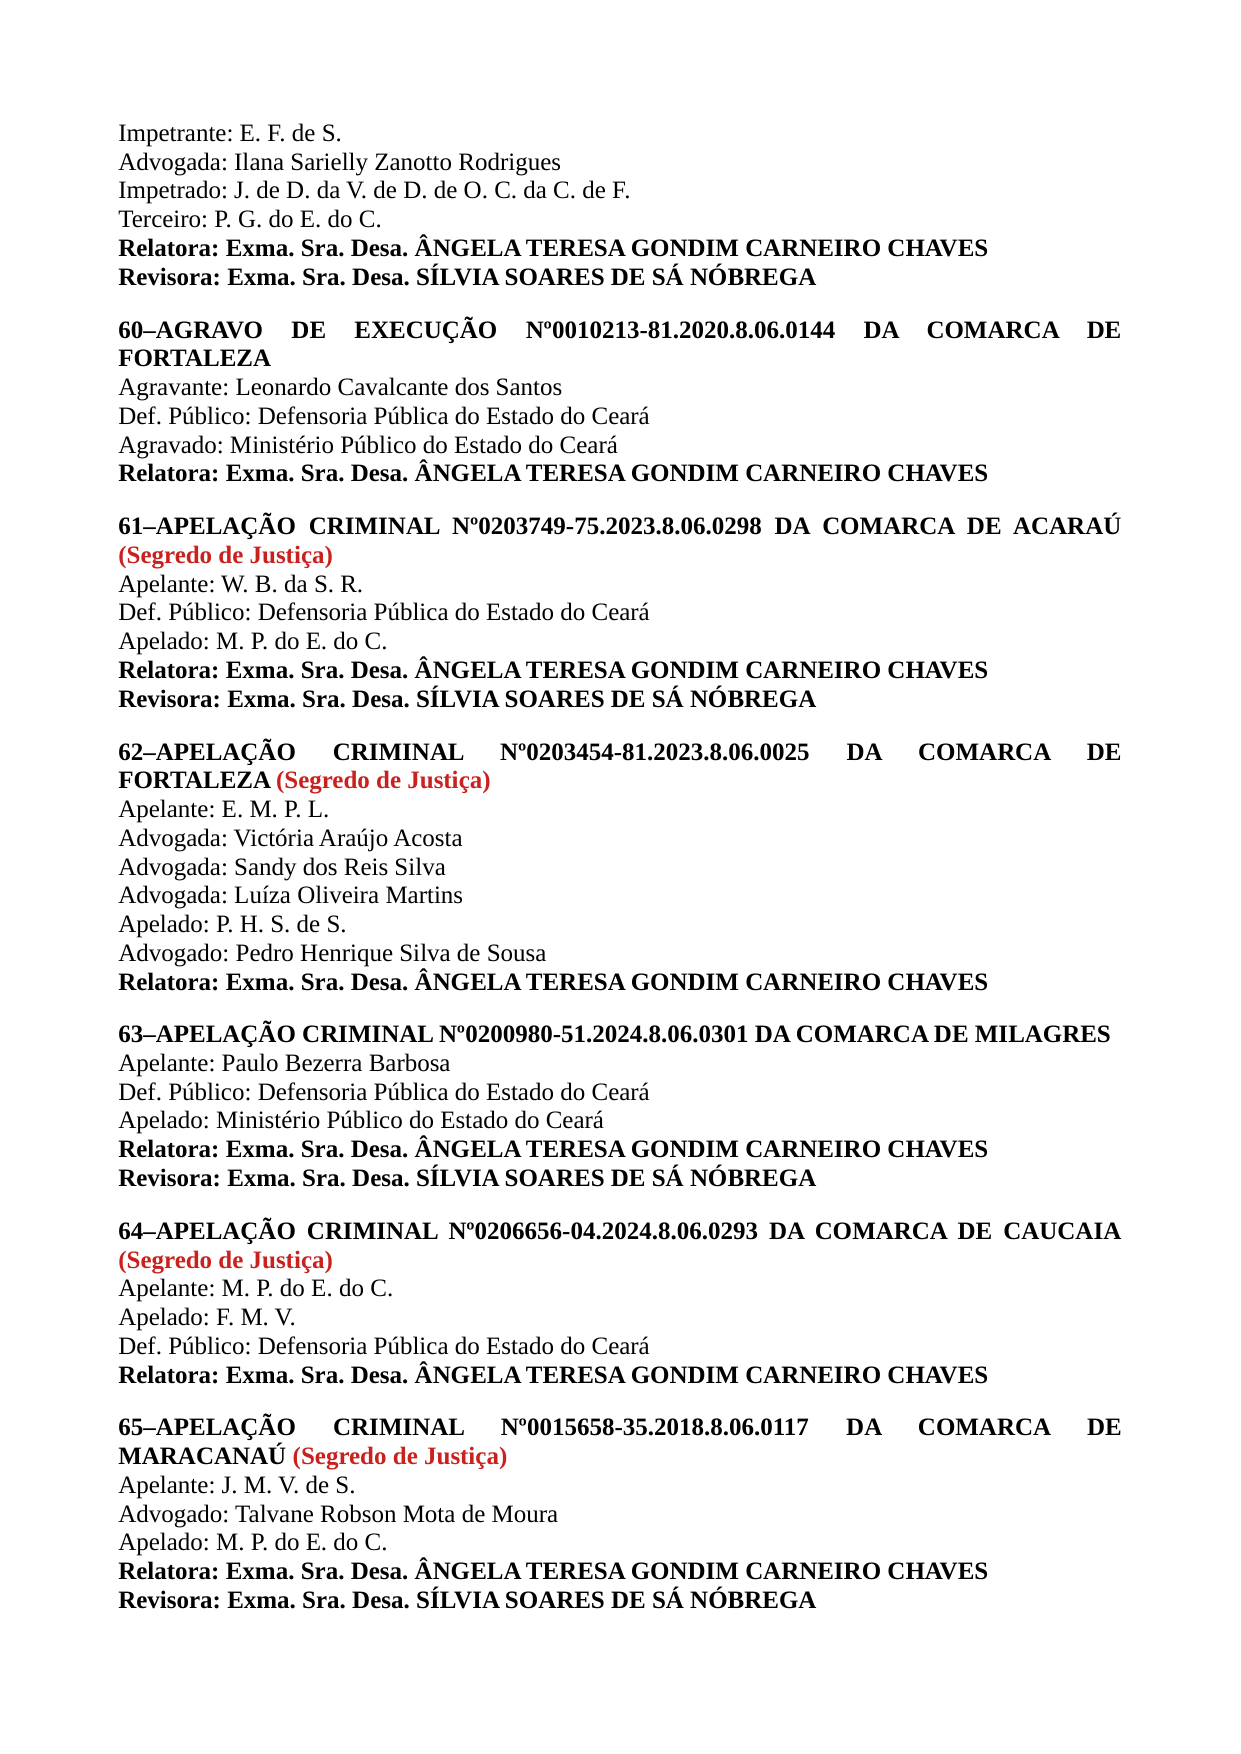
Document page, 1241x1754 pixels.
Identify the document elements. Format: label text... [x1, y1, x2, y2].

text Def. Público: Defensoria Pública do Estado do Ceará [118, 597, 1122, 626]
text Apelado: P. H. S. de S. [118, 909, 1122, 938]
text Def. Público: Defensoria Pública do Estado do Ceará [118, 1331, 1122, 1360]
text Advogada: Sandy dos Reis Silva [118, 852, 1122, 880]
text Apelante: J. M. V. de S. [118, 1470, 1122, 1499]
text Relatora: Exma. Sra. Desa. ÂNGELA TERESA GONDIM CARNEIRO CHAVES [118, 1360, 1122, 1388]
text Relatora: Exma. Sra. Desa. ÂNGELA TERESA GONDIM CARNEIRO CHAVES [118, 1134, 1122, 1163]
text Revisora: Exma. Sra. Desa. SÍLVIA SOARES DE SÁ NÓBREGA [118, 262, 1122, 291]
text Revisora: Exma. Sra. Desa. SÍLVIA SOARES DE SÁ NÓBREGA [118, 684, 1122, 712]
text Apelado: F. M. V. [118, 1302, 1122, 1331]
text Apelante: M. P. do E. do C. [118, 1273, 1122, 1302]
text Relatora: Exma. Sra. Desa. ÂNGELA TERESA GONDIM CARNEIRO CHAVES [118, 1556, 1122, 1585]
text Advogada: Luíza Oliveira Martins [118, 880, 1122, 909]
text Advogado: Pedro Henrique Silva de Sousa [118, 938, 1122, 967]
text 60–AGRAVO DE EXECUÇÃO Nº0010213-81.2020.8.06.0144 DA COMARCA DE FORTALEZA [118, 315, 1122, 372]
text 61–APELAÇÃO CRIMINAL Nº0203749-75.2023.8.06.0298 DA COMARCA DE ACARAÚ (Segredo de Justiça) [118, 511, 1122, 569]
text Apelante: W. B. da S. R. [118, 569, 1122, 597]
text 64–APELAÇÃO CRIMINAL Nº0206656-04.2024.8.06.0293 DA COMARCA DE CAUCAIA (Segredo de Justiça) [118, 1216, 1122, 1273]
text Apelado: M. P. do E. do C. [118, 1527, 1122, 1556]
text Apelado: M. P. do E. do C. [118, 626, 1122, 655]
text 62–APELAÇÃO CRIMINAL Nº0203454-81.2023.8.06.0025 DA COMARCA DE FORTALEZA (Segredo de Justiça) [118, 737, 1122, 794]
text Def. Público: Defensoria Pública do Estado do Ceará [118, 1077, 1122, 1106]
text Apelante: E. M. P. L. [118, 794, 1122, 823]
text Apelante: Paulo Bezerra Barbosa [118, 1048, 1122, 1077]
text Advogada: Victória Araújo Acosta [118, 823, 1122, 852]
text 63–APELAÇÃO CRIMINAL Nº0200980-51.2024.8.06.0301 DA COMARCA DE MILAGRES [118, 1019, 1122, 1048]
text Relatora: Exma. Sra. Desa. ÂNGELA TERESA GONDIM CARNEIRO CHAVES [118, 655, 1122, 684]
text Relatora: Exma. Sra. Desa. ÂNGELA TERESA GONDIM CARNEIRO CHAVES [118, 967, 1122, 995]
text Impetrante: E. F. de S. [118, 118, 1122, 147]
text 65–APELAÇÃO CRIMINAL Nº0015658-35.2018.8.06.0117 DA COMARCA DE MARACANAÚ (Segredo de Justiça) [118, 1412, 1122, 1470]
text Revisora: Exma. Sra. Desa. SÍLVIA SOARES DE SÁ NÓBREGA [118, 1585, 1122, 1614]
text Relatora: Exma. Sra. Desa. ÂNGELA TERESA GONDIM CARNEIRO CHAVES [118, 458, 1122, 487]
text Revisora: Exma. Sra. Desa. SÍLVIA SOARES DE SÁ NÓBREGA [118, 1163, 1122, 1192]
text Apelado: Ministério Público do Estado do Ceará [118, 1106, 1122, 1134]
text Impetrado: J. de D. da V. de D. de O. C. da C. de F. [118, 176, 1122, 204]
text Advogada: Ilana Sarielly Zanotto Rodrigues [118, 147, 1122, 176]
text Relatora: Exma. Sra. Desa. ÂNGELA TERESA GONDIM CARNEIRO CHAVES [118, 233, 1122, 262]
text Advogado: Talvane Robson Mota de Moura [118, 1499, 1122, 1527]
text Terceiro: P. G. do E. do C. [118, 204, 1122, 233]
text Agravante: Leonardo Cavalcante dos Santos [118, 372, 1122, 401]
text Agravado: Ministério Público do Estado do Ceará [118, 430, 1122, 458]
text Def. Público: Defensoria Pública do Estado do Ceará [118, 401, 1122, 430]
